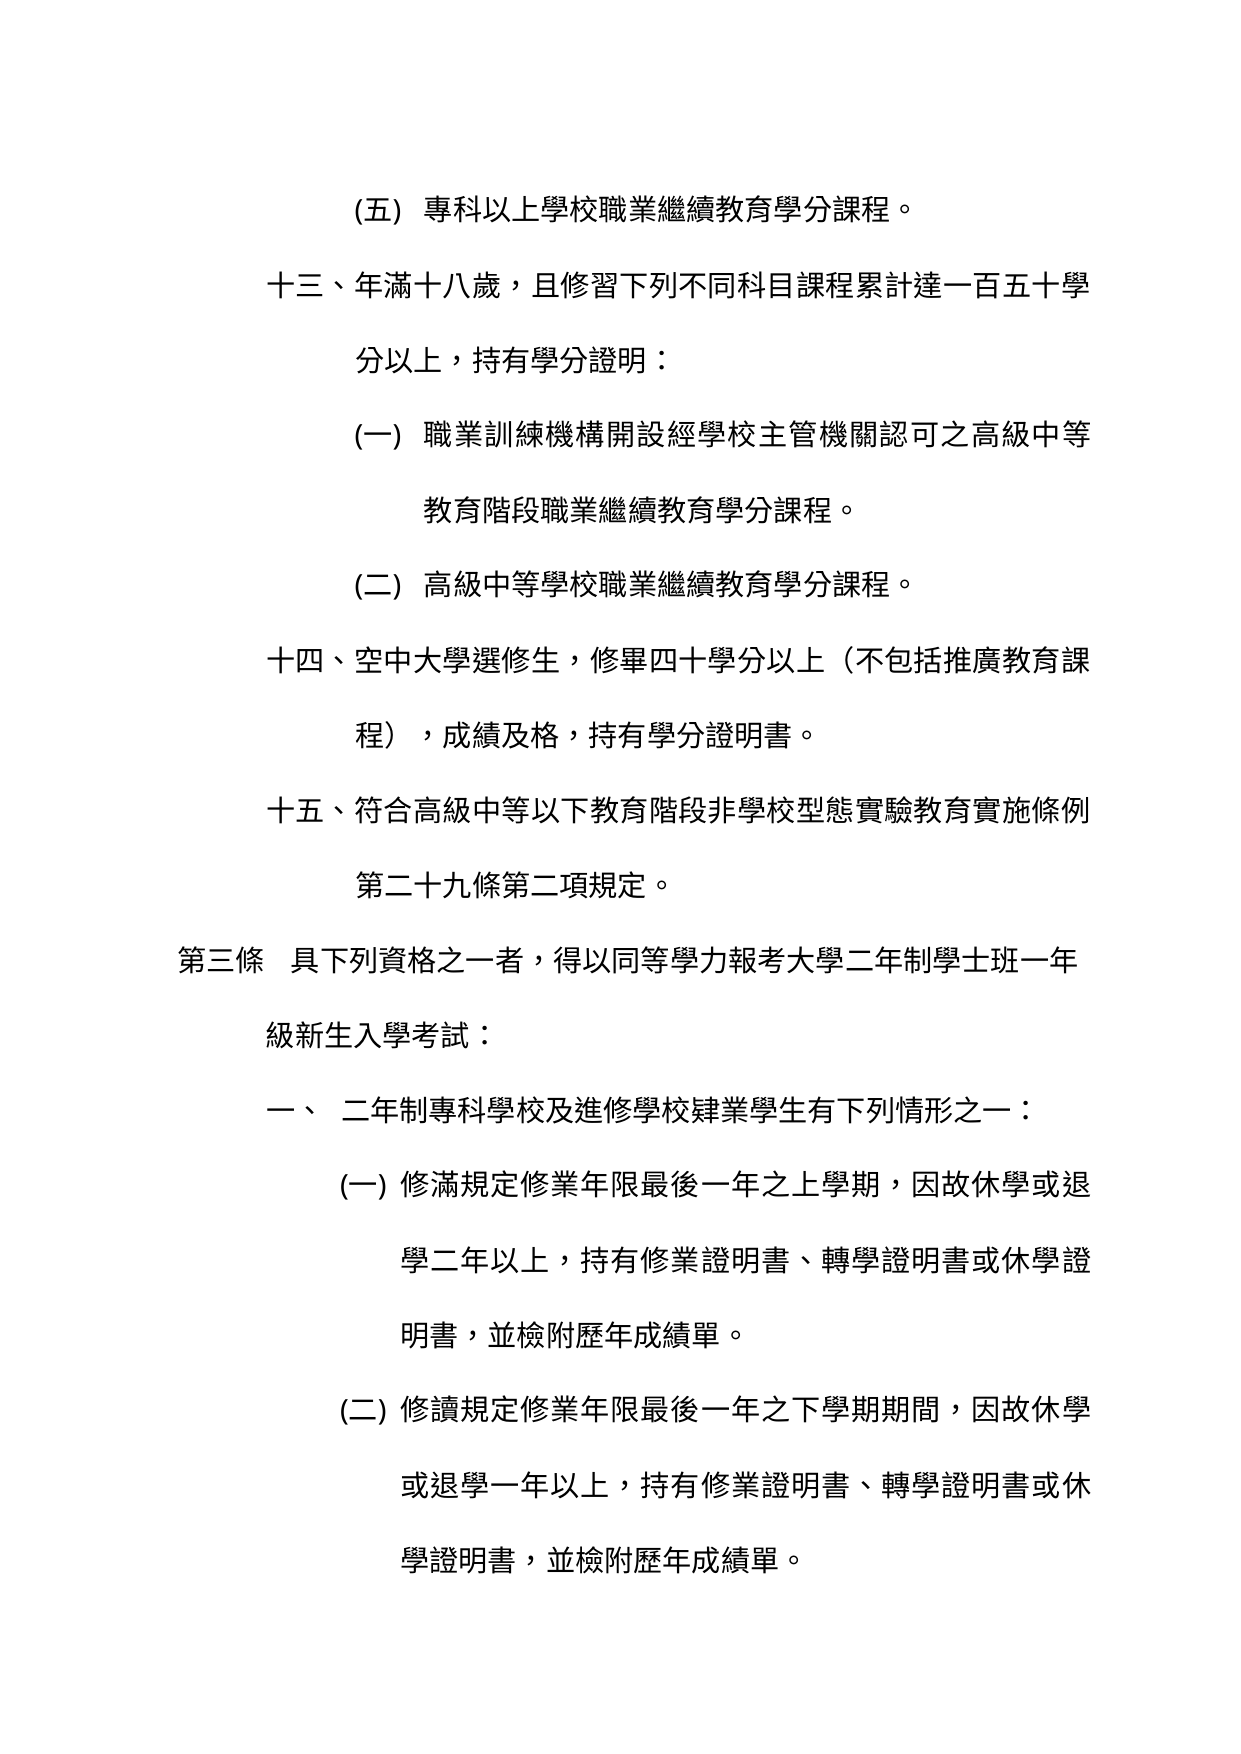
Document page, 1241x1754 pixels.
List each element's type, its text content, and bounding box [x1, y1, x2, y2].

list 二年制專科學校及進修學校肄業學生有下列情形之一： [266, 1064, 1092, 1139]
list 空中大學選修生，修畢四十學分以上（不包括推廣教育課程），成績及格，持有學分證明書。 [266, 614, 1092, 764]
list 符合高級中等以下教育階段非學校型態實驗教育實施條例第二十九條第二項規定。 [266, 764, 1092, 914]
list 年滿十八歲，且修習下列不同科目課程累計達一百五十學分以上，持有學分證明： [266, 239, 1092, 389]
text 第三條 具下列資格之一者，得以同等學力報考大學二年制學士班一年級新生入學考試： [177, 914, 1092, 1064]
list 修滿規定修業年限最後一年之上學期，因故休學或退學二年以上，持有修業證明書、轉學證明書或休學證明書，並檢附歷年成績單。 [340, 1139, 1092, 1364]
list 職業訓練機構開設經學校主管機關認可之高級中等教育階段職業繼續教育學分課程。 [354, 389, 1092, 539]
list 專科以上學校職業繼續教育學分課程。 [354, 164, 1092, 239]
list 高級中等學校職業繼續教育學分課程。 [354, 539, 1092, 614]
list 修讀規定修業年限最後一年之下學期期間，因故休學或退學一年以上，持有修業證明書、轉學證明書或休學證明書，並檢附歷年成績單。 [340, 1364, 1092, 1589]
